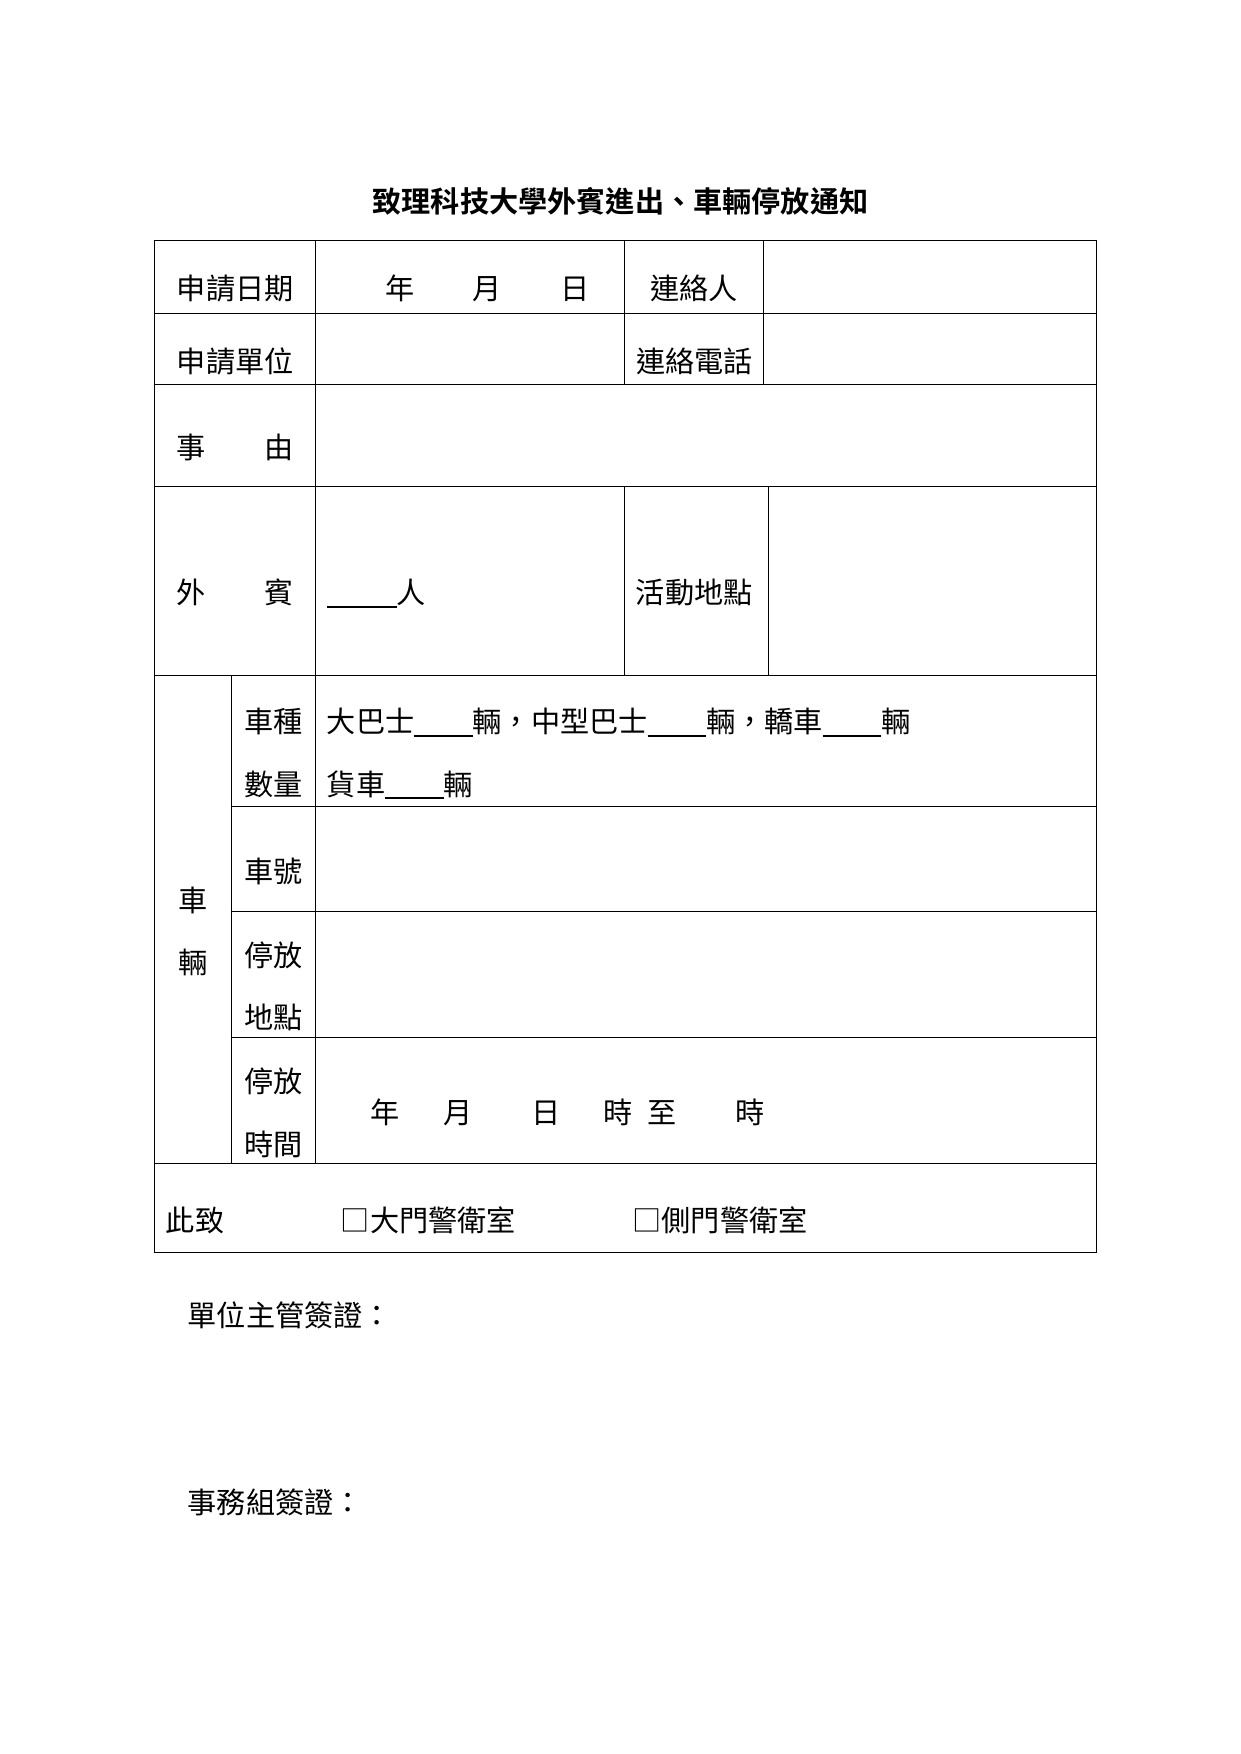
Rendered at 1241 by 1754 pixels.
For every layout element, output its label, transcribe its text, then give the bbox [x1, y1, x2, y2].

table_cell 申請單位 [155, 314, 315, 384]
table_cell 停放 時間 [232, 1038, 315, 1163]
table_cell [316, 807, 1096, 911]
table_cell 活動地點 [625, 487, 768, 674]
table_cell 停放 地點 [232, 912, 315, 1037]
table_cell 車號 [232, 807, 315, 911]
table_header 年 月 日 [316, 241, 624, 312]
table_header 申請日期 [155, 241, 315, 312]
table_cell [316, 314, 624, 384]
table_cell 連絡電話 [625, 314, 763, 384]
table_cell [764, 314, 1096, 384]
table_cell 年 月 日 時 至 時 [316, 1038, 1096, 1163]
table_cell [316, 385, 1096, 486]
table_cell [316, 912, 1096, 1037]
table_cell 車輛 [155, 676, 231, 1163]
text 事務組簽證： [187, 1459, 1053, 1522]
table_cell 車種數量 [232, 676, 315, 806]
table_cell 外 賓 [155, 487, 315, 674]
table_cell 事 由 [155, 385, 315, 486]
table_cell 大巴士 輛，中型巴士 輛，轎車 輛 貨車 輛 [316, 676, 1096, 806]
table_cell 此致 □大門警衛室 □側門警衛室 [155, 1164, 1096, 1252]
table_cell 人 [316, 487, 624, 674]
text 致理科技大學外賓進出、車輛停放通知 [187, 158, 1053, 221]
table_header [764, 241, 1096, 312]
text 單位主管簽證： [187, 1272, 1053, 1334]
table_cell [769, 487, 1096, 674]
table_header 連絡人 [625, 241, 763, 312]
